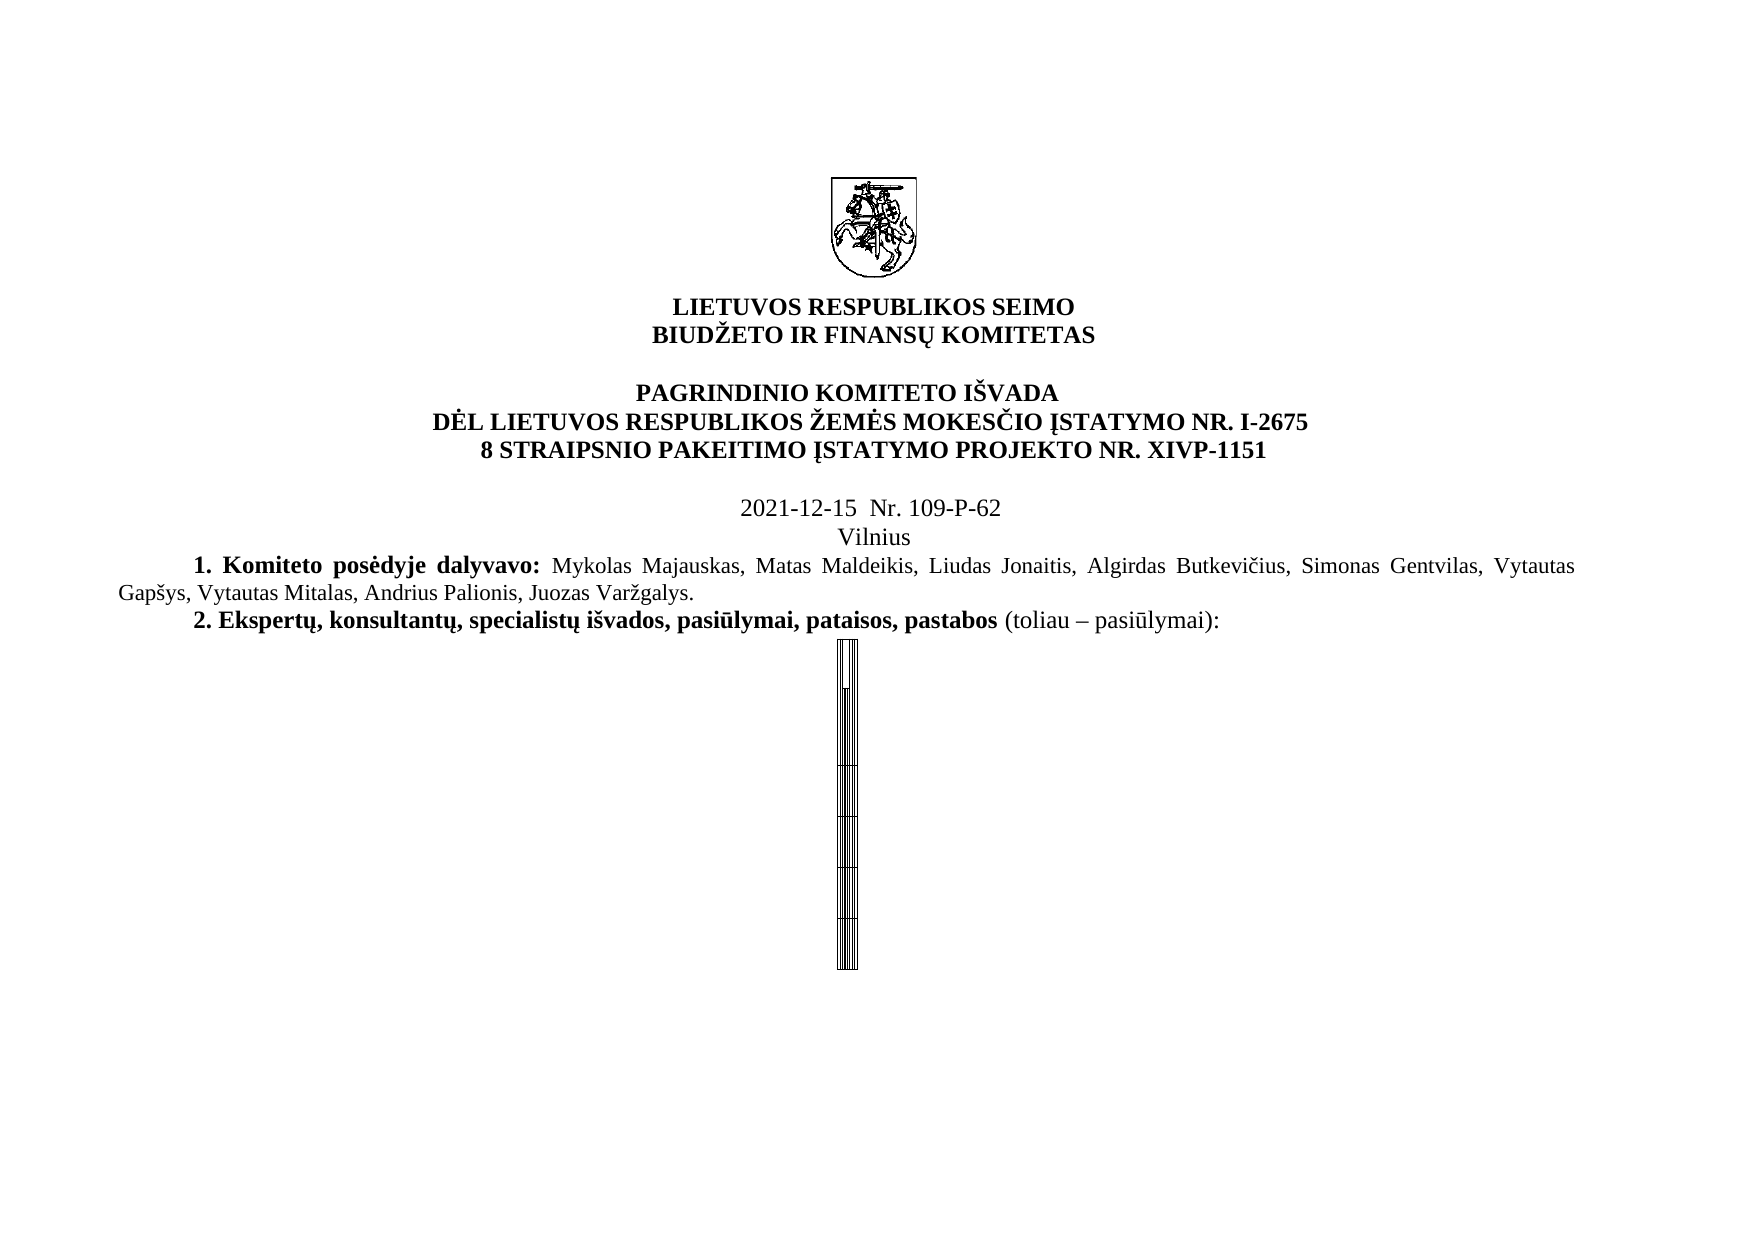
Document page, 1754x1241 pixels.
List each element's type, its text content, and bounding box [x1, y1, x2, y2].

text 8 STRAIPSNIO PAKEITIMO ĮSTATYMO PROJEKTO NR. XIVP-1151 [118, 435, 1577, 464]
text 1. Komiteto posėdyje dalyvavo: Mykolas Majauskas, Matas Maldeikis, Liudas Jonaitis, Algirdas Butkevičius, Simonas Gentvilas, Vytautas Gapšys, Vytautas Mitalas, Andrius Palionis, Juozas Varžgalys. [118, 550, 1577, 605]
text Vilnius [118, 522, 1577, 550]
table_header Siūloma keisti [843, 640, 849, 688]
text DĖL Lietuvos Respublikos ŽEMĖS MOKESČIO ĮSTATYMO NR. I-2675 [118, 407, 1577, 435]
text Biudžeto ir finansų komitetas [118, 320, 1577, 349]
subtitle PAGRINDINIO KOMITETO IŠVADA [118, 378, 1577, 407]
subtitle 2. Ekspertų, konsultantų, specialistų išvados, pasiūlymai, pataisos, pastabos (toliau – pasiūlymai): [118, 605, 1577, 634]
text 2021-12-15 Nr. 109-P-62 [118, 493, 1577, 522]
text LIETUVOS RESPUBLIKOS SEIMO [118, 292, 1577, 320]
